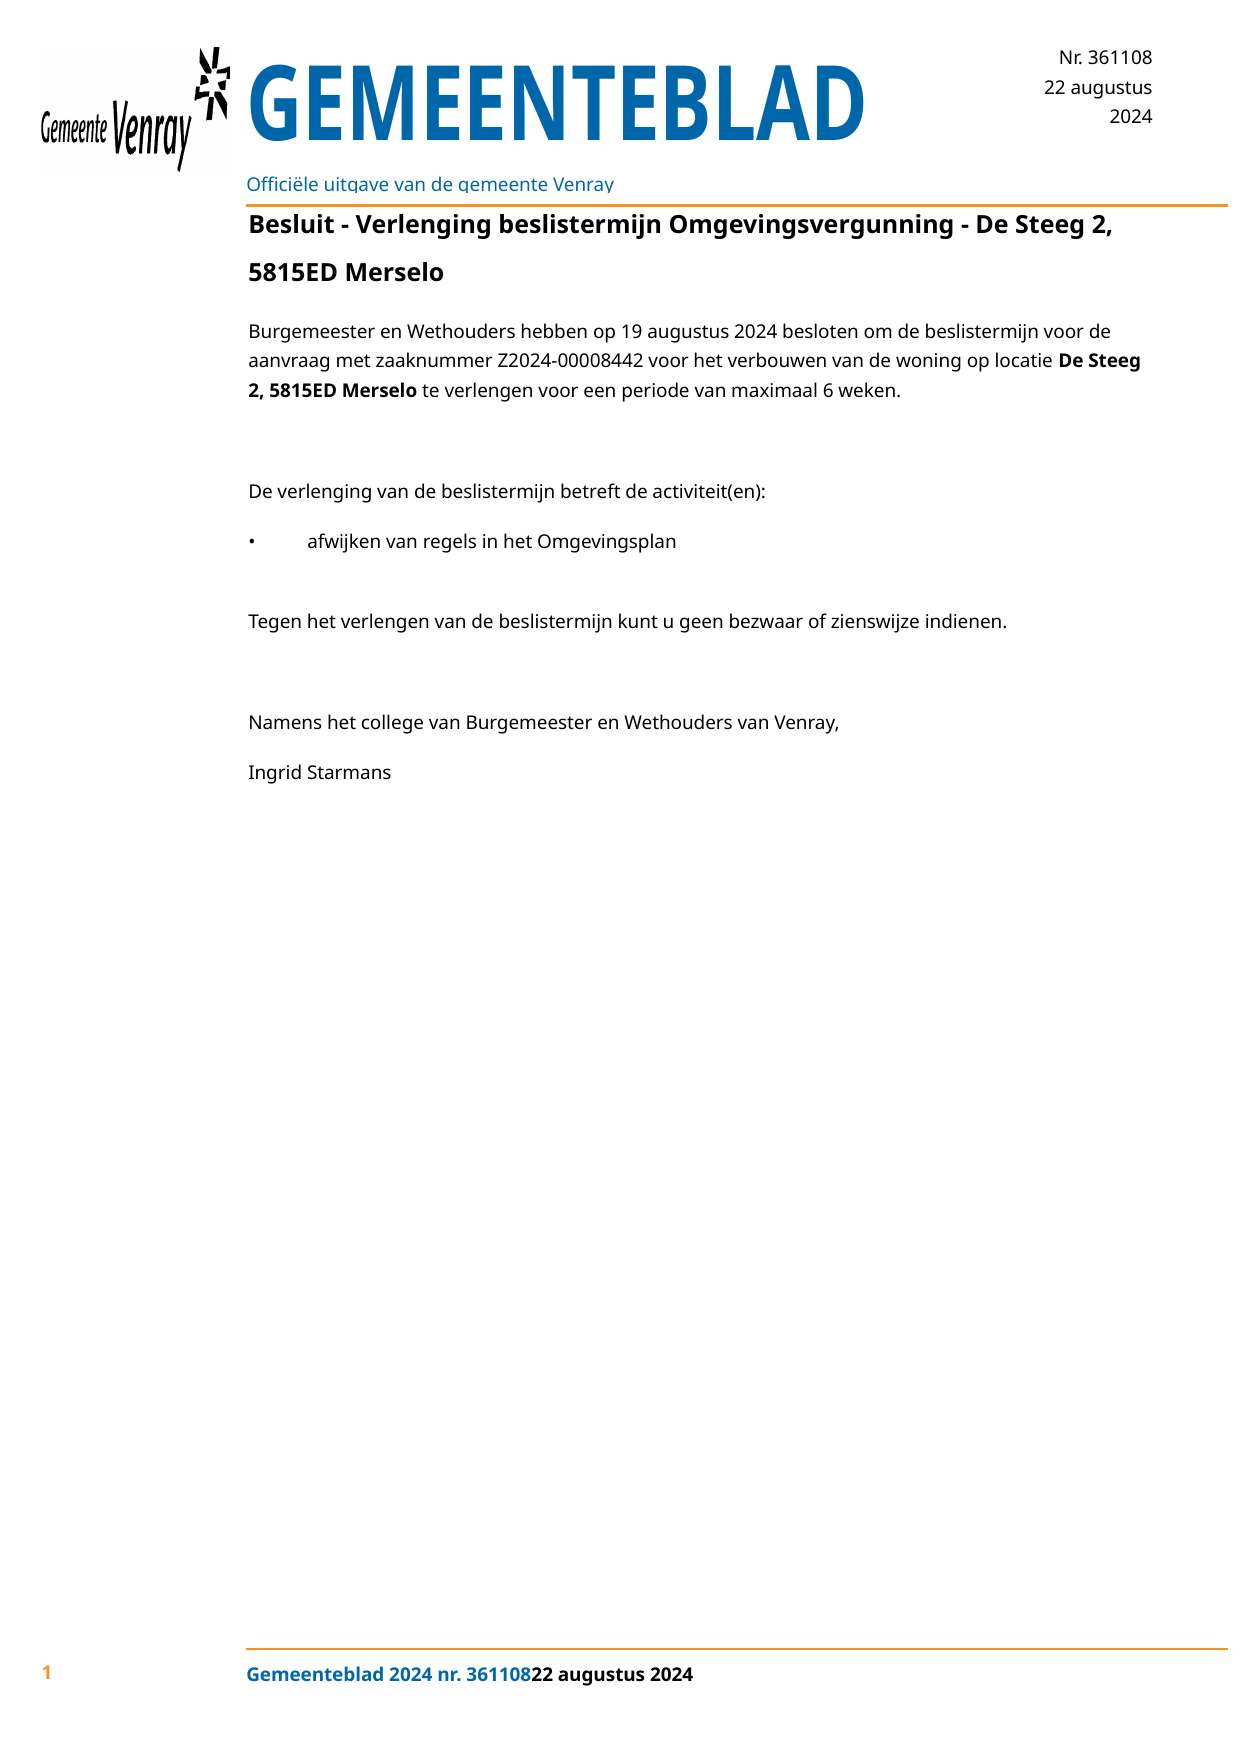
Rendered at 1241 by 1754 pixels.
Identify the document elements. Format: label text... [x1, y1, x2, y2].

picture [41, 47, 231, 172]
text Besluit - Verlenging beslistermijn Omgevingsvergunning - De Steeg 2, 5815ED Merselo [248, 207, 1152, 288]
text Burgemeester en Wethouders hebben op 19 augustus 2024 besloten om de beslistermijn voor de aanvraag met zaaknummer Z2024-00008442 voor het verbouwen van de woning op locatie De Steeg 2, 5815ED Merselo te verlengen voor een periode van maximaal 6 weken. [248, 318, 1152, 403]
text Ingrid Starmans [248, 759, 1152, 785]
text Namens het college van Burgemeester en Wethouders van Venray, [248, 709, 1152, 735]
list afwijken van regels in het Omgevingsplan [248, 528, 1152, 554]
text Tegen het verlengen van de beslistermijn kunt u geen bezwaar of zienswijze indienen. [248, 608, 1152, 634]
text De verlenging van de beslistermijn betreft de activiteit(en): [248, 478, 1152, 504]
